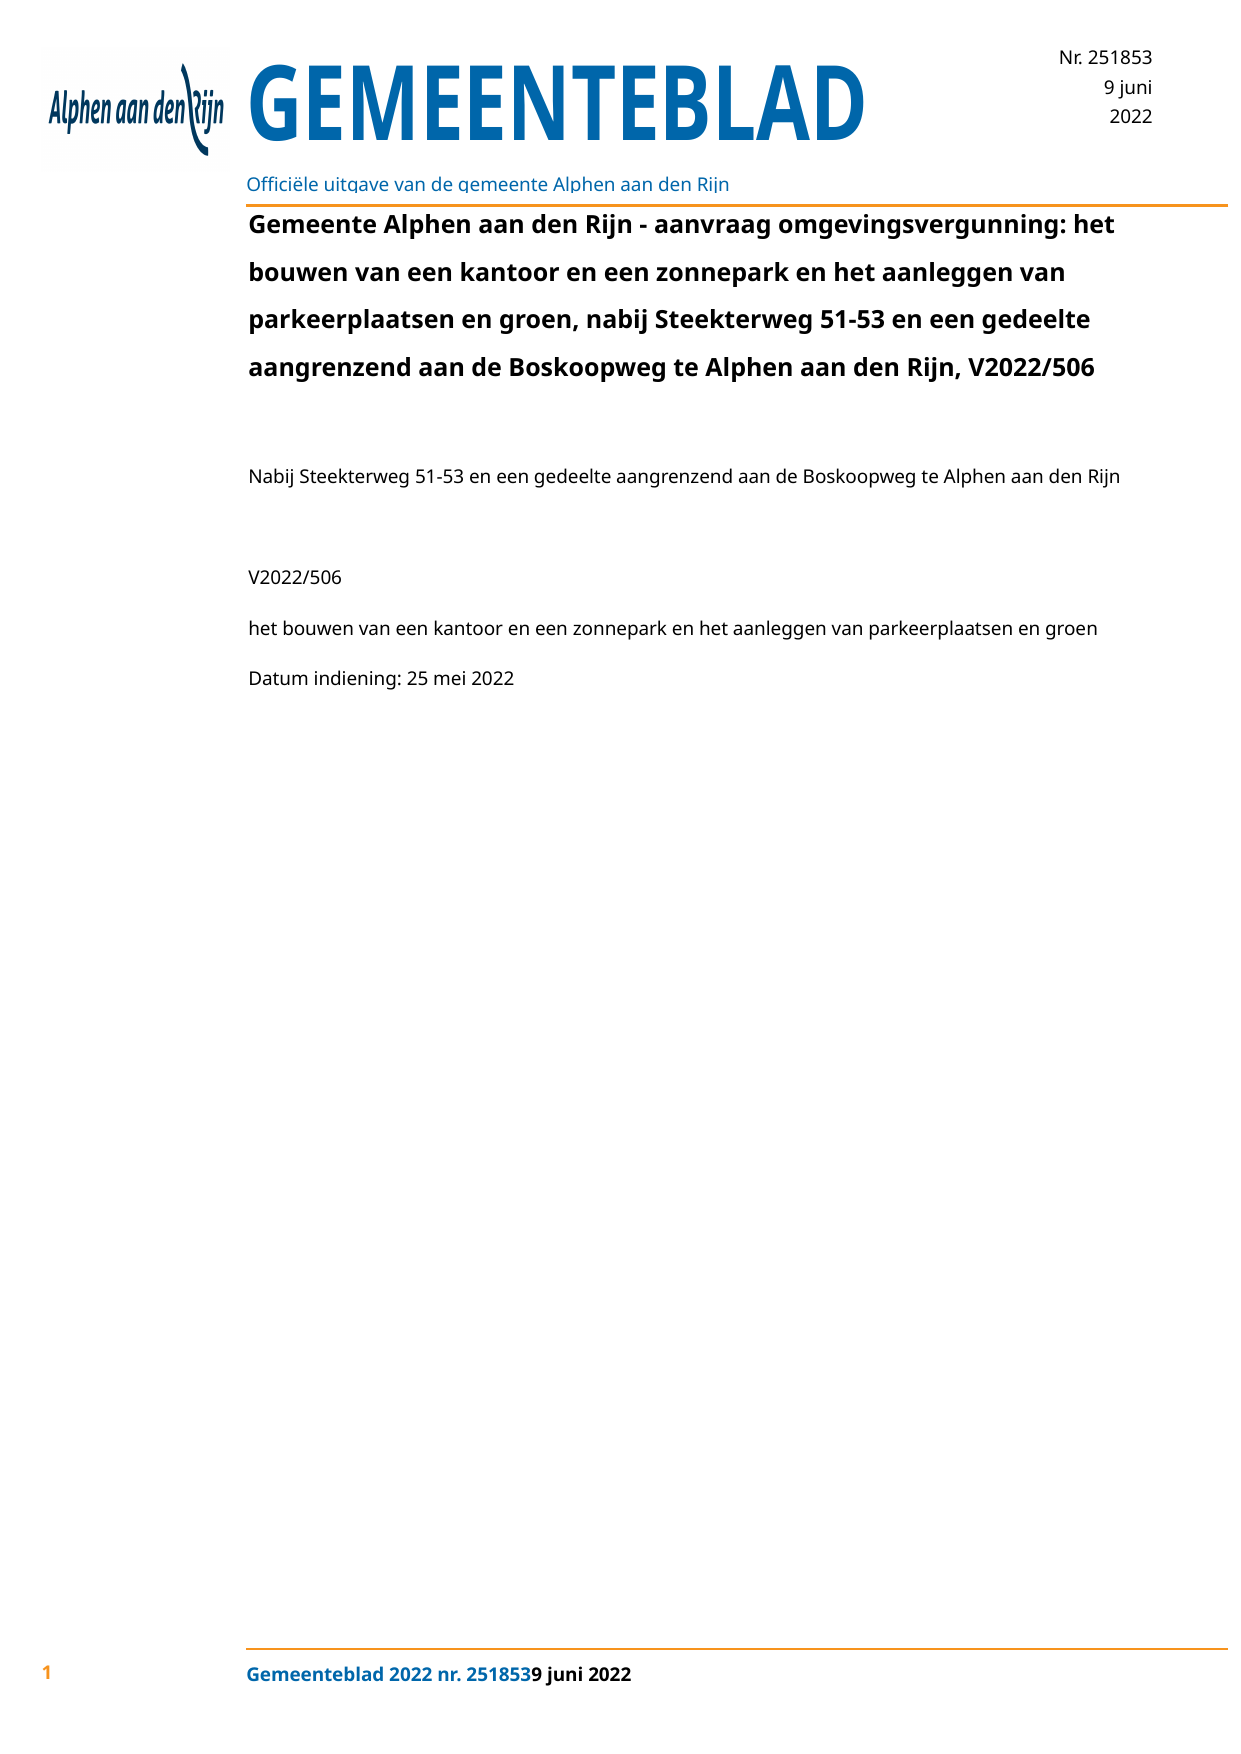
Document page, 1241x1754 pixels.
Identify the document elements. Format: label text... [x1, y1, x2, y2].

text het bouwen van een kantoor en een zonnepark en het aanleggen van parkeerplaatsen en groen [248, 615, 1152, 641]
text V2022/506 [248, 564, 1152, 590]
picture [41, 47, 231, 172]
text Gemeente Alphen aan den Rijn - aanvraag omgevingsvergunning: het bouwen van een kantoor en een zonnepark en het aanleggen van parkeerplaatsen en groen, nabij Steekterweg 51-53 en een gedeelte aangrenzend aan de Boskoopweg te Alphen aan den Rijn, V2022/506 [248, 207, 1152, 384]
text Nabij Steekterweg 51-53 en een gedeelte aangrenzend aan de Boskoopweg te Alphen aan den Rijn [248, 463, 1152, 489]
text Datum indiening: 25 mei 2022 [248, 665, 1152, 691]
